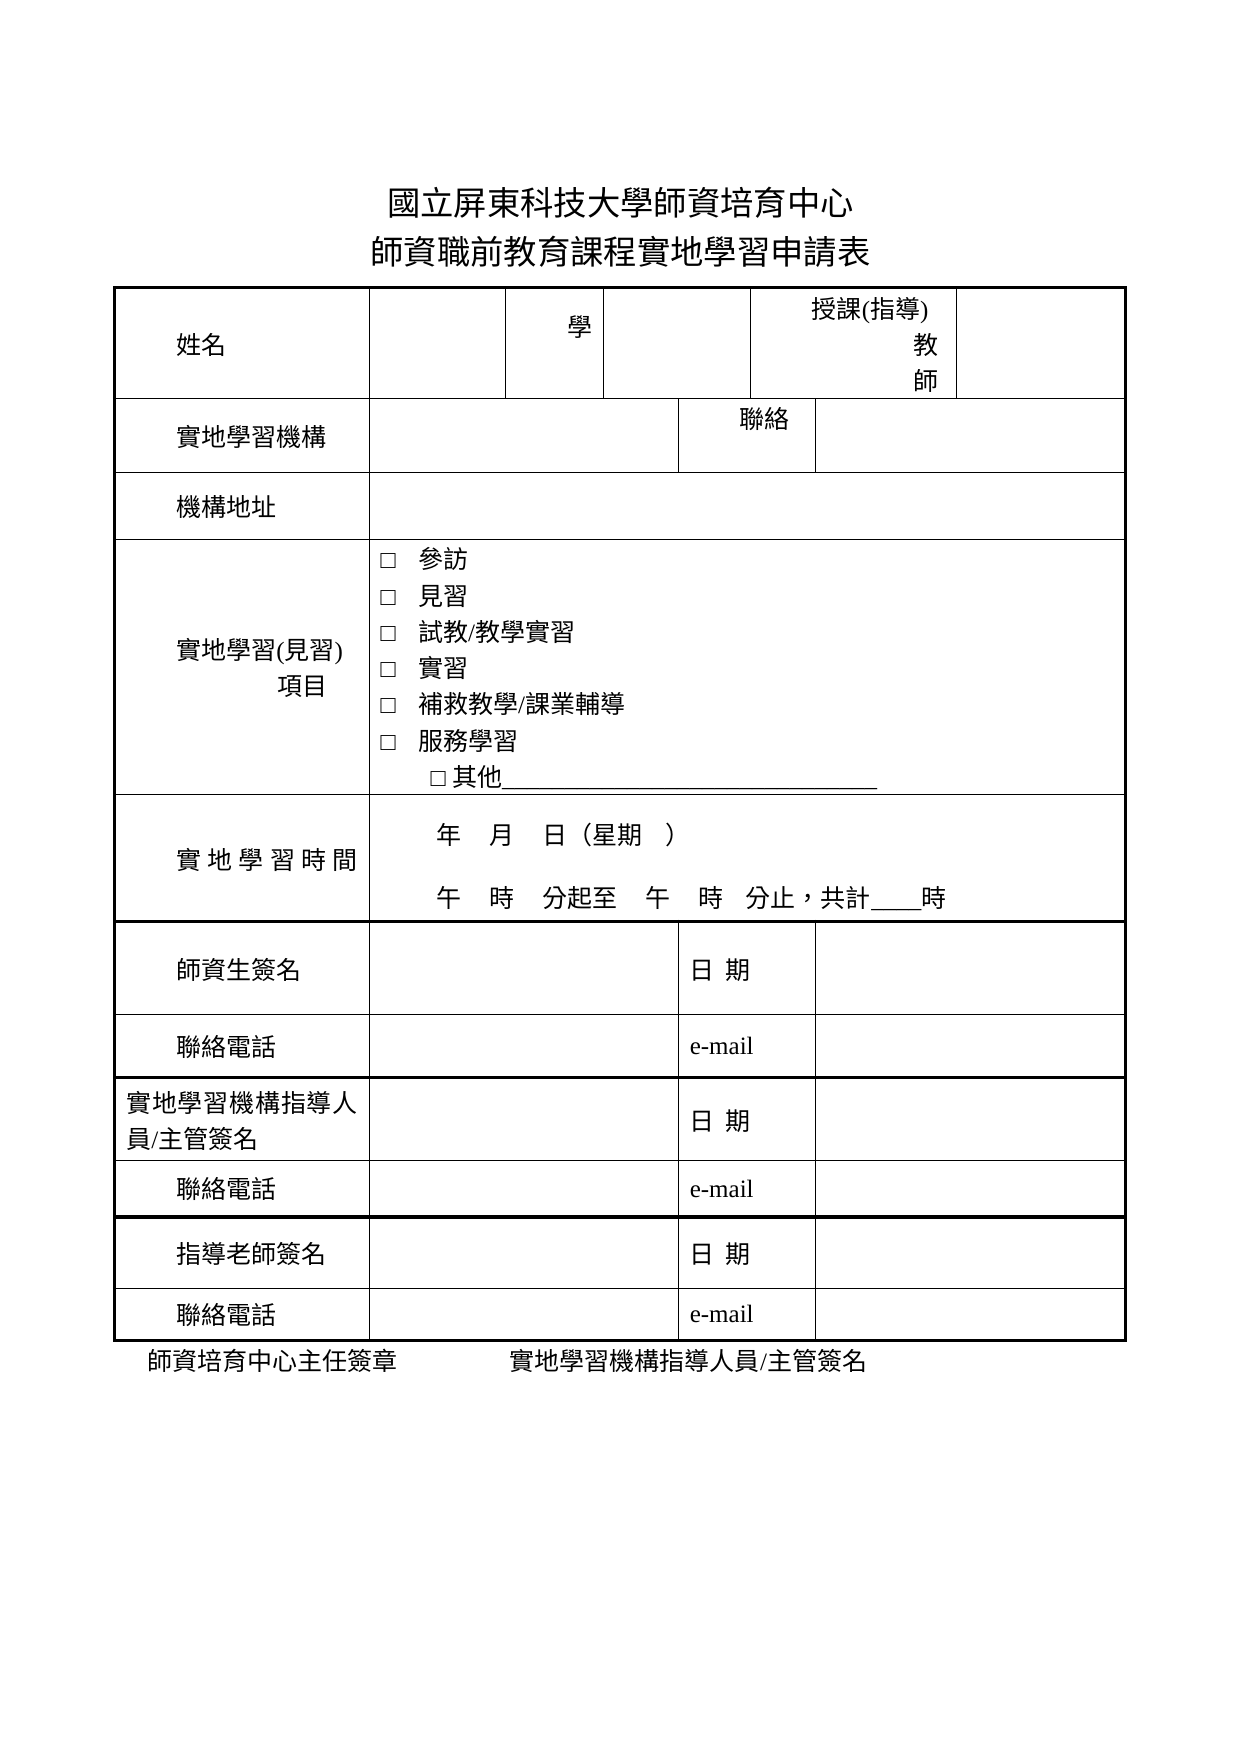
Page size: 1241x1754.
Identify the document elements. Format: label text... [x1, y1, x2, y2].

table_cell [370, 1219, 678, 1288]
table_header 學號 [506, 289, 603, 398]
table_cell [370, 1015, 678, 1076]
table_cell 實地學習機構指導人員/主管簽名 [116, 1079, 369, 1160]
table_cell [816, 923, 1124, 1014]
table_cell 年 月 日（星期 ） 午 時 分起至 午 時 分止，共計____時 [370, 795, 1124, 919]
table_header [370, 289, 505, 398]
table_cell 師資生簽名 [116, 923, 369, 1014]
table_cell 日 期 [679, 1219, 815, 1288]
table_header 姓名 [116, 289, 369, 398]
table_cell 實地學習(見習)項目 [116, 540, 369, 793]
table_cell 聯絡電話 [116, 1289, 369, 1339]
table_header [604, 289, 750, 398]
table_header 授課(指導)教師 [751, 289, 956, 398]
table_cell 日 期 [679, 1079, 815, 1160]
table_cell 聯絡電話 [679, 399, 815, 472]
table_cell e-mail [679, 1289, 815, 1339]
table_cell [816, 399, 1124, 472]
text 師資培育中心主任簽章 實地學習機構指導人員/主管簽名 [148, 1342, 1092, 1378]
table_cell 實地學習機構 [116, 399, 369, 472]
table_cell [370, 399, 678, 472]
table_cell 日 期 [679, 923, 815, 1014]
table_cell 聯絡電話 [116, 1161, 369, 1215]
text 國立屏東科技大學師資培育中心 [148, 177, 1092, 225]
table_cell 聯絡電話 [116, 1015, 369, 1076]
table_cell e-mail [679, 1161, 815, 1215]
text 師資職前教育課程實地學習申請表 [148, 225, 1092, 274]
table_cell [370, 473, 1124, 539]
table_cell [816, 1161, 1124, 1215]
table_cell [816, 1219, 1124, 1288]
table_cell e-mail [679, 1015, 815, 1076]
table_cell 指導老師簽名 [116, 1219, 369, 1288]
table_cell 參訪 見習 試教/教學實習 實習 補救教學/課業輔導 服務學習 □ 其他______________________________ [370, 540, 1124, 793]
table_cell [816, 1079, 1124, 1160]
table_cell 實地學習時間 [116, 795, 369, 919]
table_cell [370, 923, 678, 1014]
table_cell [370, 1079, 678, 1160]
table_cell [370, 1289, 678, 1339]
table_cell 機構地址 [116, 473, 369, 539]
table_cell [370, 1161, 678, 1215]
table_cell [816, 1015, 1124, 1076]
table_header [957, 289, 1124, 398]
table_cell [816, 1289, 1124, 1339]
